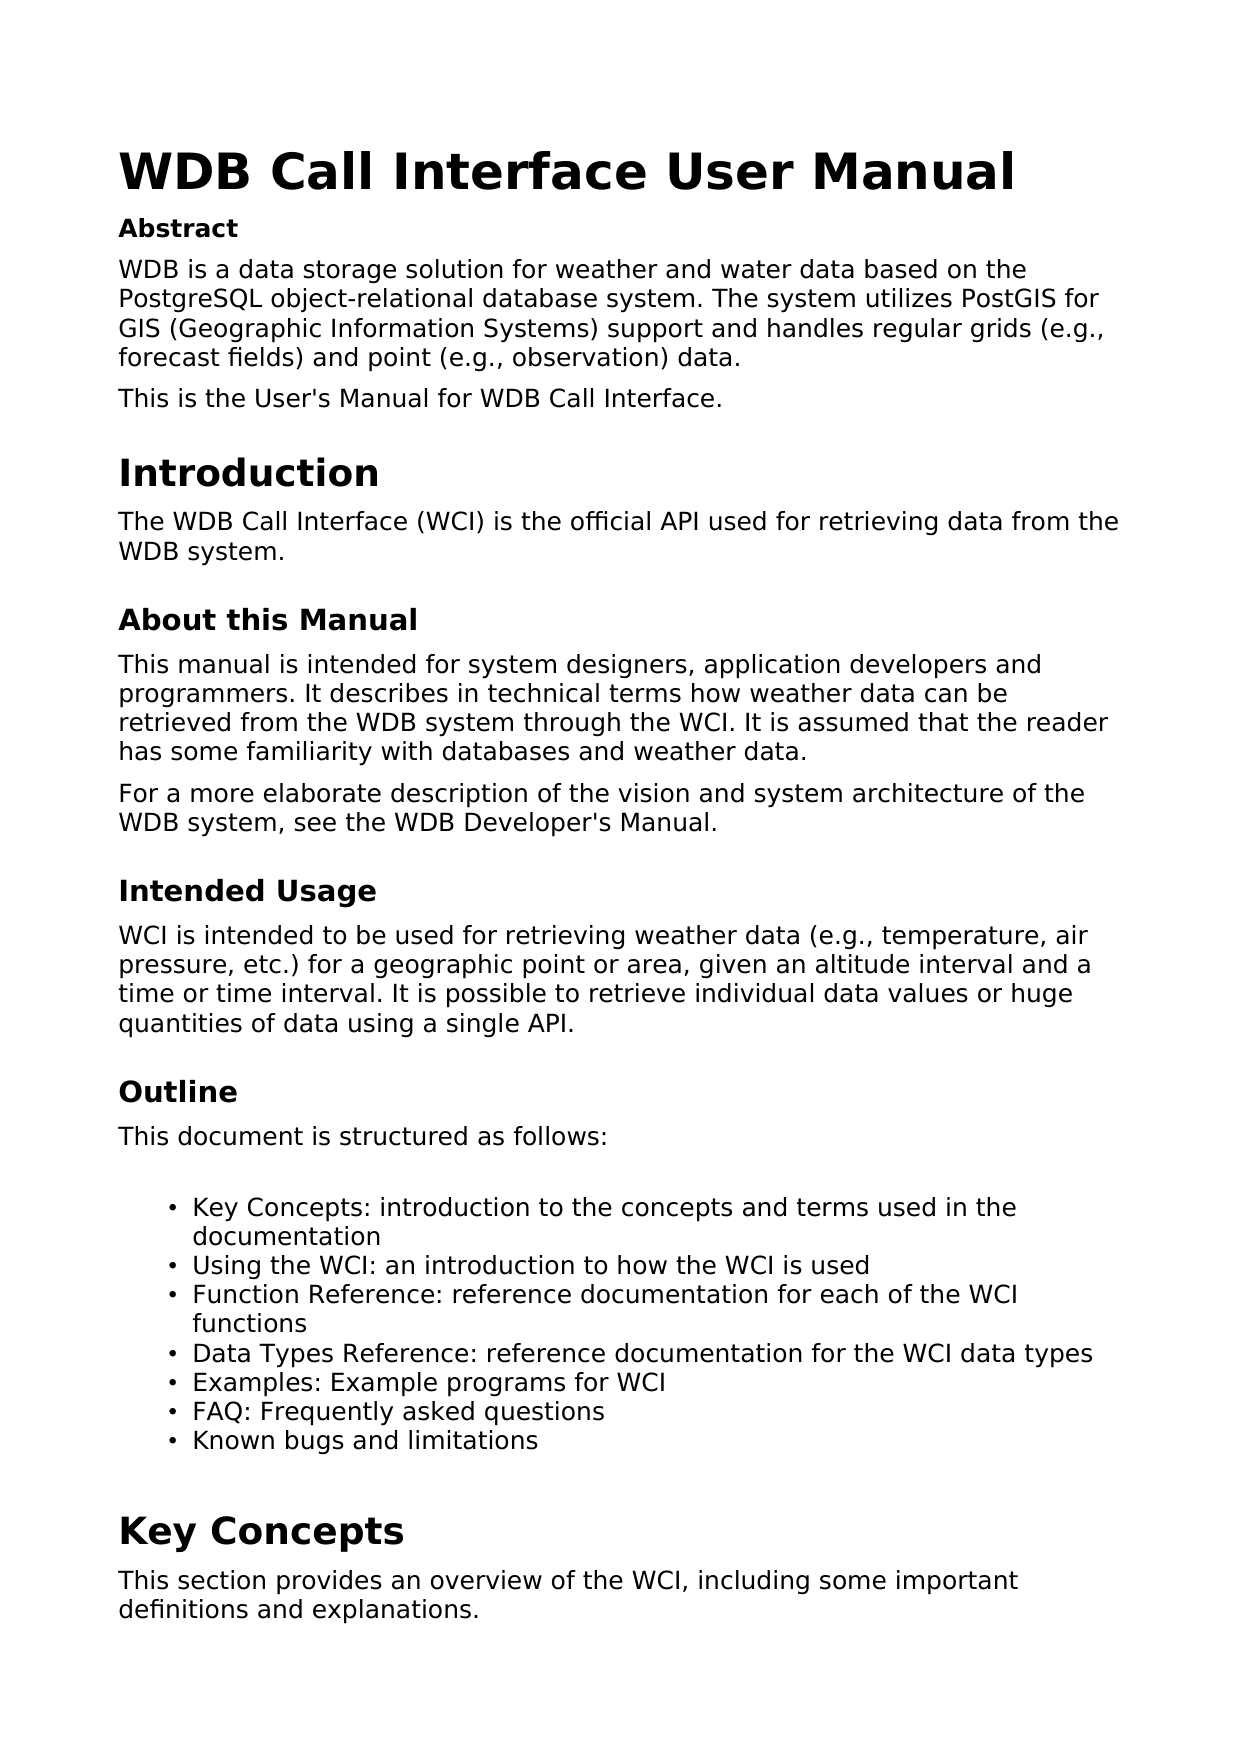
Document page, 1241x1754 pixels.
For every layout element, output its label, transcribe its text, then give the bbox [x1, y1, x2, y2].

text For a more elaborate description of the vision and system architecture of the WDB system, see the WDB Developer's Manual. [118, 779, 1122, 837]
subtitle Outline [118, 1075, 1122, 1109]
list Known bugs and limitations [177, 1426, 1122, 1456]
text Abstract [118, 214, 1122, 243]
subtitle Introduction [118, 451, 1122, 495]
text WCI is intended to be used for retrieving weather data (e.g., temperature, air pressure, etc.) for a geographic point or area, given an altitude interval and a time or time interval. It is possible to retrieve individual data values or huge quantities of data using a single API. [118, 921, 1122, 1038]
list Examples: Example programs for WCI [177, 1368, 1122, 1397]
list Function Reference: reference documentation for each of the WCI functions [177, 1281, 1122, 1339]
subtitle WDB Call Interface User Manual [118, 143, 1122, 201]
subtitle Intended Usage [118, 875, 1122, 909]
text The WDB Call Interface (WCI) is the official API used for retrieving data from the WDB system. [118, 507, 1122, 566]
text This section provides an overview of the WCI, including some important definitions and explanations. [118, 1566, 1122, 1624]
text WDB is a data storage solution for weather and water data based on the PostgreSQL object-relational database system. The system utilizes PostGIS for GIS (Geographic Information Systems) support and handles regular grids (e.g., forecast fields) and point (e.g., observation) data. [118, 256, 1122, 372]
subtitle Key Concepts [118, 1510, 1122, 1554]
list Data Types Reference: reference documentation for the WCI data types [177, 1339, 1122, 1368]
list Key Concepts: introduction to the concepts and terms used in the documentation [177, 1193, 1122, 1251]
list Using the WCI: an introduction to how the WCI is used [177, 1251, 1122, 1281]
list FAQ: Frequently asked questions [177, 1397, 1122, 1426]
text This manual is intended for system designers, application developers and programmers. It describes in technical terms how weather data can be retrieved from the WDB system through the WCI. It is assumed that the reader has some familiarity with databases and weather data. [118, 650, 1122, 766]
text This is the User's Manual for WDB Call Interface. [118, 385, 1122, 414]
subtitle About this Manual [118, 603, 1122, 637]
text This document is structured as follows: [118, 1122, 1122, 1151]
